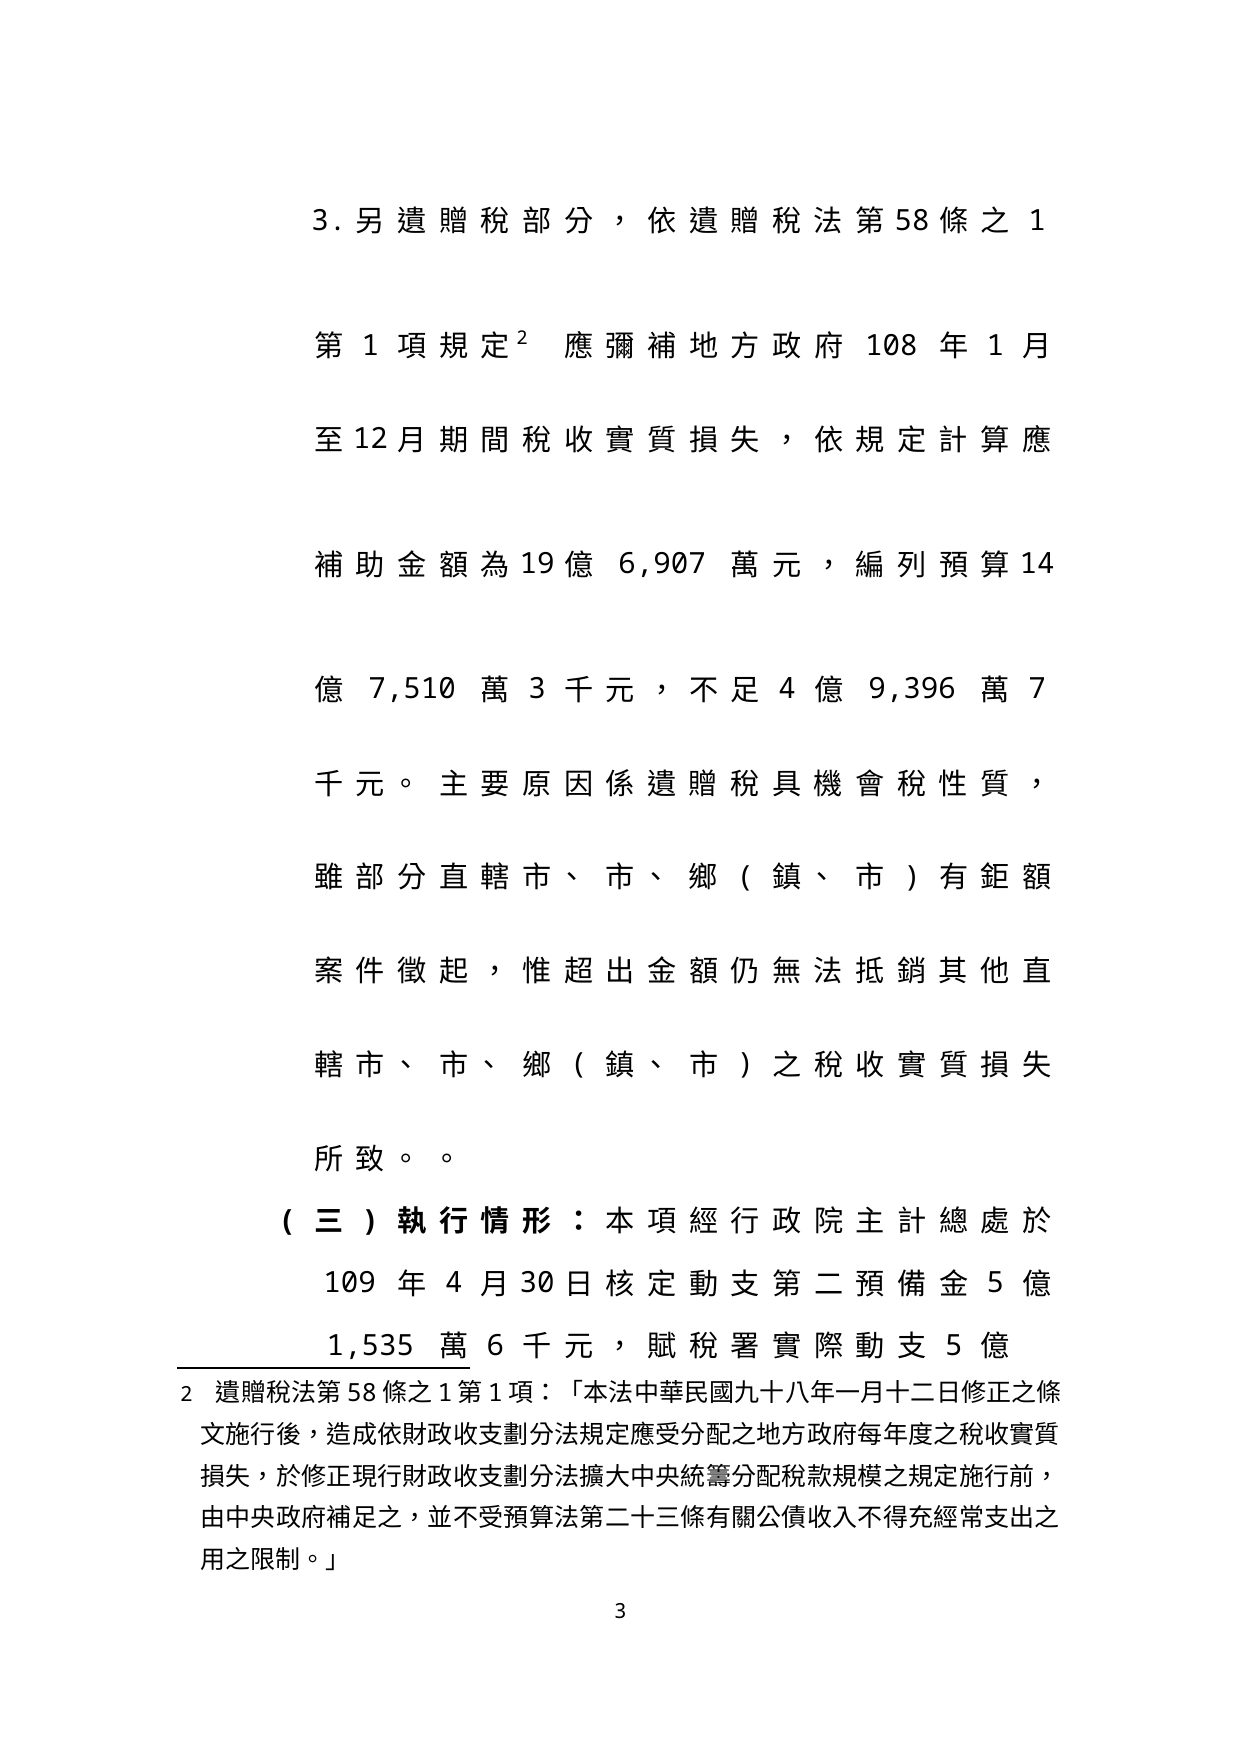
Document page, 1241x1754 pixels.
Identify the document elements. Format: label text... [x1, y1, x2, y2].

text (三)執行情形：本項經行政院主計總處於109年4月30日核定動支第二預備金5億1,535萬6千元，賦稅署實際動支5億 [242, 1177, 1058, 1365]
text 3.另遺贈稅部分，依遺贈稅法第58條之1第1項規定應彌補地方政府108年1月至12月期間稅收實質損失，依規定計算應補助金額為19億6,907萬元，編列預算14億7,510萬3千元，不足4億9,396萬7千元。主要原因係遺贈稅具機會稅性質，雖部分直轄市、市、鄉(鎮、市)有鉅額案件徵起，惟超出金額仍無法抵銷其他直轄市、市、鄉(鎮、市)之稅收實質損失所致。。 [271, 177, 1058, 1177]
text 遺贈稅法第58條之1第1項：「本法中華民國九十八年一月十二日修正之條文施行後，造成依財政收支劃分法規定應受分配之地方政府每年度之稅收實質損失，於修正現行財政收支劃分法擴大中央統籌分配稅款規模之規定施行前，由中央政府補足之，並不受預算法第二十三條有關公債收入不得充經常支出之用之限制。」 [180, 1368, 1063, 1577]
